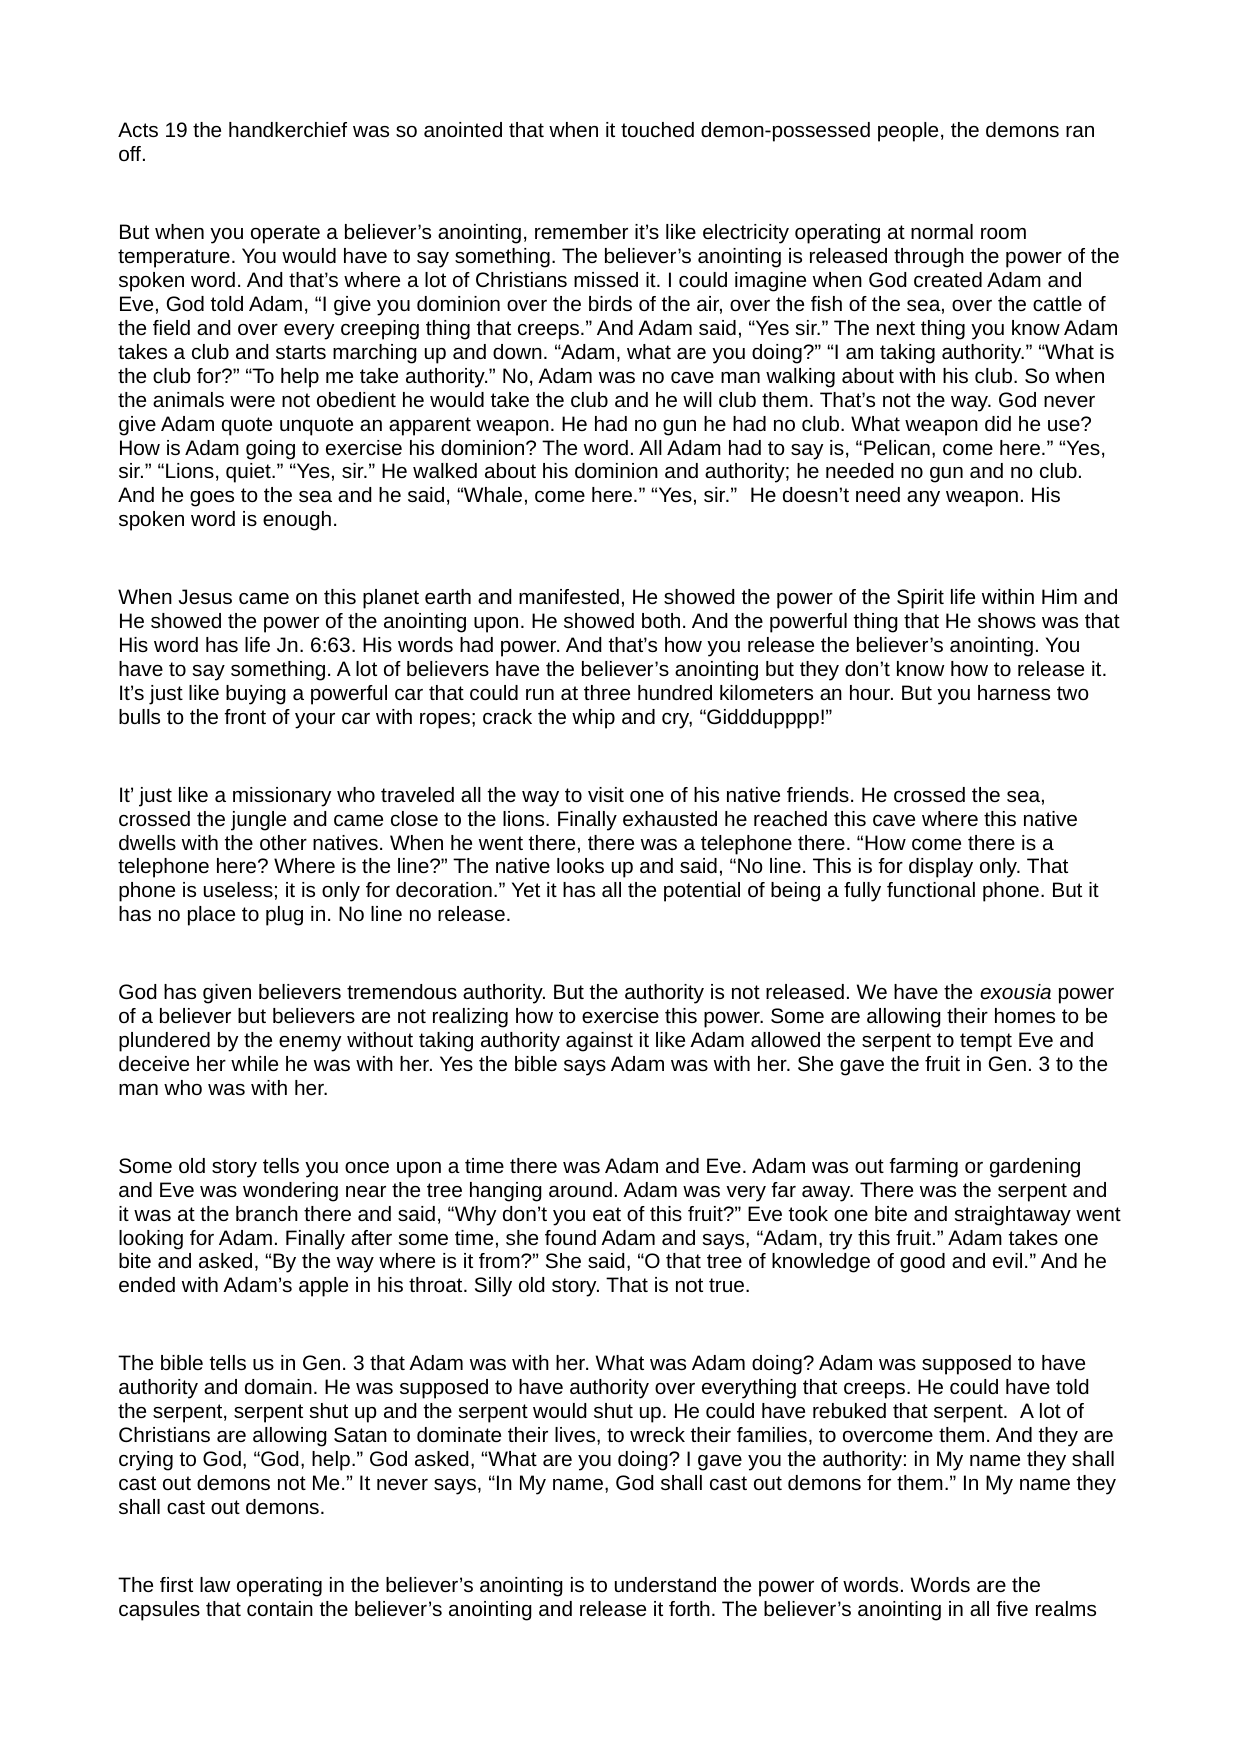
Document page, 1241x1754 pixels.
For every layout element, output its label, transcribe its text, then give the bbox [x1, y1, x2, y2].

text But when you operate a believer’s anointing, remember it’s like electricity operating at normal room temperature. You would have to say something. The believer’s anointing is released through the power of the spoken word. And that’s where a lot of Christians missed it. I could imagine when God created Adam and Eve, God told Adam, “I give you dominion over the birds of the air, over the fish of the sea, over the cattle of the field and over every creeping thing that creeps.” And Adam said, “Yes sir.” The next thing you know Adam takes a club and starts marching up and down. “Adam, what are you doing?” “I am taking authority.” “What is the club for?” “To help me take authority.” No, Adam was no cave man walking about with his club. So when the animals were not obedient he would take the club and he will club them. That’s not the way. God never give Adam quote unquote an apparent weapon. He had no gun he had no club. What weapon did he use? How is Adam going to exercise his dominion? The word. All Adam had to say is, “Pelican, come here.” “Yes, sir.” “Lions, quiet.” “Yes, sir.” He walked about his dominion and authority; he needed no gun and no club. And he goes to the sea and he said, “Whale, come here.” “Yes, sir.” He doesn’t need any weapon. His spoken word is enough. [118, 220, 1122, 531]
text Some old story tells you once upon a time there was Adam and Eve. Adam was out farming or gardening and Eve was wondering near the tree hanging around. Adam was very far away. There was the serpent and it was at the branch there and said, “Why don’t you eat of this fruit?” Eve took one bite and straightaway went looking for Adam. Finally after some time, she found Adam and says, “Adam, try this fruit.” Adam takes one bite and asked, “By the way where is it from?” She said, “O that tree of knowledge of good and evil.” And he ended with Adam’s apple in his throat. Silly old story. That is not true. [118, 1153, 1122, 1297]
text When Jesus came on this planet earth and manifested, He showed the power of the Spirit life within Him and He showed the power of the anointing upon. He showed both. And the powerful thing that He shows was that His word has life Jn. 6:63. His words had power. And that’s how you release the believer’s anointing. You have to say something. A lot of believers have the believer’s anointing but they don’t know how to release it. It’s just like buying a powerful car that could run at three hundred kilometers an hour. But you harness two bulls to the front of your car with ropes; crack the whip and cry, “Gidddupppp!” [118, 585, 1122, 729]
text It’ just like a missionary who traveled all the way to visit one of his native friends. He crossed the sea, crossed the jungle and came close to the lions. Finally exhausted he reached this cave where this native dwells with the other natives. When he went there, there was a telephone there. “How come there is a telephone here? Where is the line?” The native looks up and said, “No line. This is for display only. That phone is useless; it is only for decoration.” Yet it has all the potential of being a fully functional phone. But it has no place to plug in. No line no release. [118, 782, 1122, 926]
text Acts 19 the handkerchief was so anointed that when it touched demon-possessed people, the demons ran off. [118, 118, 1122, 166]
text God has given believers tremendous authority. But the authority is not released. We have the exousia power of a believer but believers are not realizing how to exercise this power. Some are allowing their homes to be plundered by the enemy without taking authority against it like Adam allowed the serpent to tempt Eve and deceive her while he was with her. Yes the bible says Adam was with her. She gave the fruit in Gen. 3 to the man who was with her. [118, 980, 1122, 1100]
text The first law operating in the believer’s anointing is to understand the power of words. Words are the capsules that contain the believer’s anointing and release it forth. The believer’s anointing in all five realms [118, 1572, 1122, 1620]
text The bible tells us in Gen. 3 that Adam was with her. What was Adam doing? Adam was supposed to have authority and domain. He was supposed to have authority over everything that creeps. He could have told the serpent, serpent shut up and the serpent would shut up. He could have rebuked that serpent. A lot of Christians are allowing Satan to dominate their lives, to wreck their families, to overcome them. And they are crying to God, “God, help.” God asked, “What are you doing? I gave you the authority: in My name they shall cast out demons not Me.” It never says, “In My name, God shall cast out demons for them.” In My name they shall cast out demons. [118, 1351, 1122, 1519]
